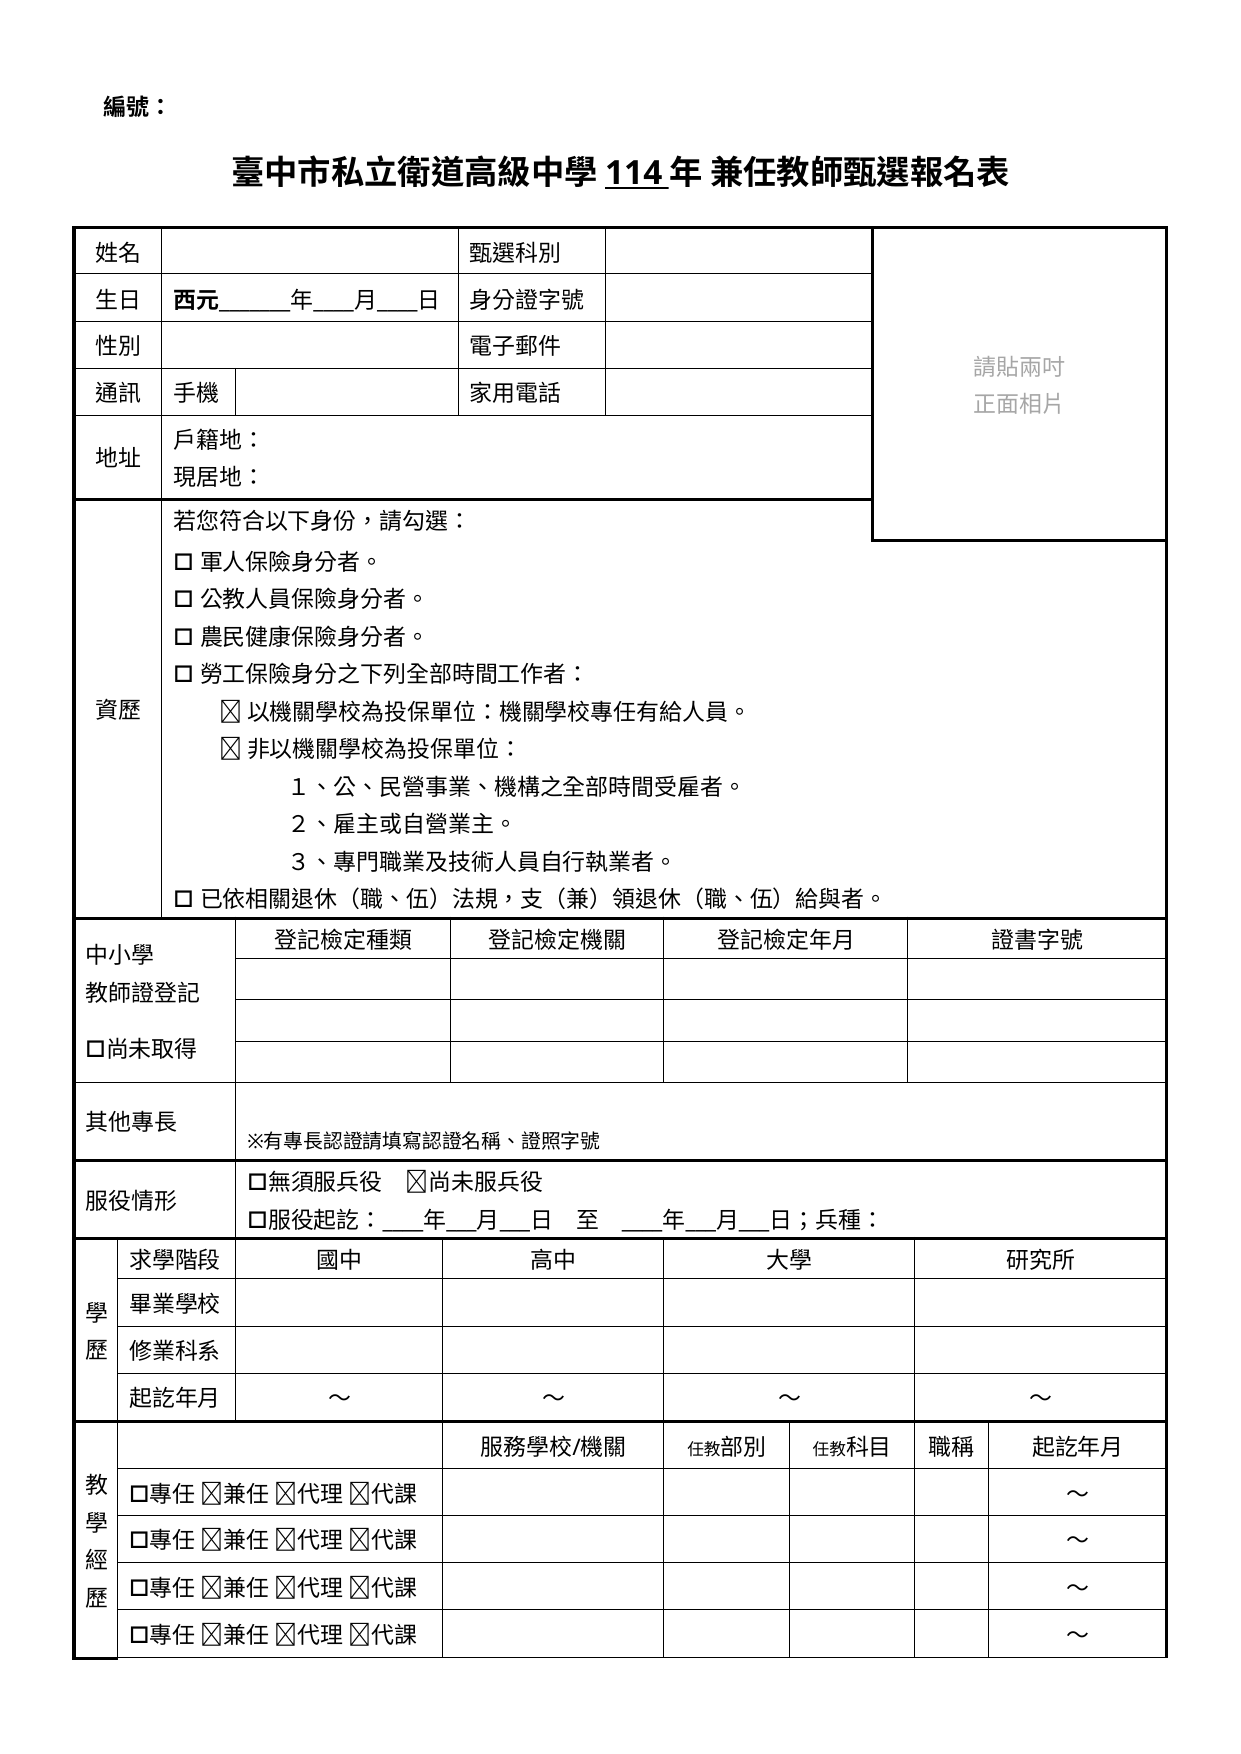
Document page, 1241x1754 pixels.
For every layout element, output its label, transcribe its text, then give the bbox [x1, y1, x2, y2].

table_cell [606, 369, 871, 415]
table_cell [443, 1516, 663, 1562]
table_cell [236, 1327, 442, 1373]
table_cell  軍人保險身分者。  公教人員保險身分者。  農民健康保險身分者。  勞工保險身分之下列全部時間工作者：  以機關學校為投保單位：機關學校專任有給人員。  非以機關學校為投保單位： １、公、民營事業、機構之全部時間受雇者。 ２、雇主或自營業主。 ３、專門職業及技術人員自行執業者。  已依相關退休（職、伍）法規，支（兼）領退休（職、伍）給與者。 [162, 539, 1165, 917]
table_cell 研究所 [915, 1240, 1165, 1278]
table_cell 戶籍地： 現居地： [162, 416, 871, 498]
table_cell [162, 322, 458, 368]
table_cell 若您符合以下身份，請勾選： [162, 501, 871, 538]
table_cell ～ [664, 1374, 914, 1420]
table_cell 服役情形 [76, 1162, 235, 1237]
table_cell 登記檢定機關 [451, 920, 663, 958]
table_cell 起訖年月 [989, 1423, 1165, 1467]
table_cell [236, 1000, 450, 1041]
table_cell [908, 959, 1165, 999]
table_cell 資歷 [76, 501, 161, 917]
table_cell [443, 1279, 663, 1326]
table_cell [664, 1516, 789, 1562]
table_cell [606, 274, 871, 321]
table_cell 教 學 經 歷 [76, 1423, 117, 1657]
table_cell [908, 1042, 1165, 1082]
text 臺中市私立衛道高級中學 114年 兼任教師甄選報名表 [103, 132, 1137, 207]
table_cell [451, 1042, 663, 1082]
table_cell [236, 1042, 450, 1082]
table_cell [451, 1000, 663, 1041]
table_cell 西元_______年____月____日 [162, 274, 458, 321]
table_cell [664, 1327, 914, 1373]
table_header [162, 229, 458, 273]
table_cell ～ [989, 1516, 1165, 1562]
table_cell 畢業學校 [118, 1279, 235, 1326]
table_cell [606, 322, 871, 368]
table_header 甄選科別 [459, 229, 605, 273]
table_cell 專任 兼任 代理 代課 [118, 1469, 442, 1515]
table_cell [236, 1279, 442, 1326]
table_cell [443, 1563, 663, 1609]
table_cell [790, 1516, 914, 1562]
table_header 請貼兩吋 正面相片 [874, 229, 1165, 538]
table_cell ～ [989, 1469, 1165, 1515]
table_cell 任教部別 [664, 1423, 789, 1467]
table_cell 求學階段 [118, 1240, 235, 1278]
table_cell 其他專長 [76, 1083, 235, 1159]
table_cell 手機 [162, 369, 235, 415]
table_cell [451, 959, 663, 999]
table_cell ～ [989, 1563, 1165, 1609]
table_cell [915, 1279, 1165, 1326]
table_cell [915, 1516, 988, 1562]
table_cell 登記檢定年月 [664, 920, 907, 958]
table_cell [915, 1327, 1165, 1373]
table_cell 職稱 [915, 1423, 988, 1467]
table_cell ～ [915, 1374, 1165, 1420]
table_cell [443, 1610, 663, 1657]
table_cell [118, 1423, 442, 1467]
table_cell 國中 [236, 1240, 442, 1278]
table_cell 證書字號 [908, 920, 1165, 958]
table_cell 家用電話 [459, 369, 605, 415]
table_cell [908, 1000, 1165, 1041]
table_cell 修業科系 [118, 1327, 235, 1373]
table_cell [915, 1610, 988, 1657]
table_cell 電子郵件 [459, 322, 605, 368]
table_cell 高中 [443, 1240, 663, 1278]
table_cell ※有專長認證請填寫認證名稱、證照字號 [236, 1083, 1165, 1159]
table_cell [664, 1610, 789, 1657]
table_cell [915, 1469, 988, 1515]
table_cell 學歷 [76, 1240, 117, 1420]
table_cell [664, 1279, 914, 1326]
table_cell 無須服兵役 尚未服兵役 服役起訖：____年___月___日 至 ____年___月___日；兵種： [236, 1162, 1165, 1237]
table_cell [790, 1563, 914, 1609]
table_header 姓名 [76, 229, 161, 273]
table_cell 專任 兼任 代理 代課 [118, 1516, 442, 1562]
table_cell 專任 兼任 代理 代課 [118, 1563, 442, 1609]
table_cell [443, 1327, 663, 1373]
table_cell [236, 959, 450, 999]
table_cell 地址 [76, 416, 161, 498]
table_cell ～ [443, 1374, 663, 1420]
table_cell 服務學校/機關 [443, 1423, 663, 1467]
table_cell [664, 1563, 789, 1609]
table_cell [664, 1000, 907, 1041]
table_cell 通訊 [76, 369, 161, 415]
table_cell ～ [989, 1610, 1165, 1657]
table_cell [790, 1610, 914, 1657]
table_cell [664, 959, 907, 999]
table_cell ～ [236, 1374, 442, 1420]
table_cell 生日 [76, 274, 161, 321]
table_cell 大學 [664, 1240, 914, 1278]
table_cell 專任 兼任 代理 代課 [118, 1610, 442, 1657]
table_cell 起訖年月 [118, 1374, 235, 1420]
table_cell [236, 369, 458, 415]
table_cell [664, 1469, 789, 1515]
table_header [606, 229, 871, 273]
table_cell [915, 1563, 988, 1609]
table_cell 性別 [76, 322, 161, 368]
table_cell 中小學 教師證登記 尚未取得 [76, 920, 235, 1082]
table_cell 登記檢定種類 [236, 920, 450, 958]
table_cell [664, 1042, 907, 1082]
table_cell [443, 1469, 663, 1515]
table_cell [790, 1469, 914, 1515]
table_cell 身分證字號 [459, 274, 605, 321]
table_cell 任教科目 [790, 1423, 914, 1467]
